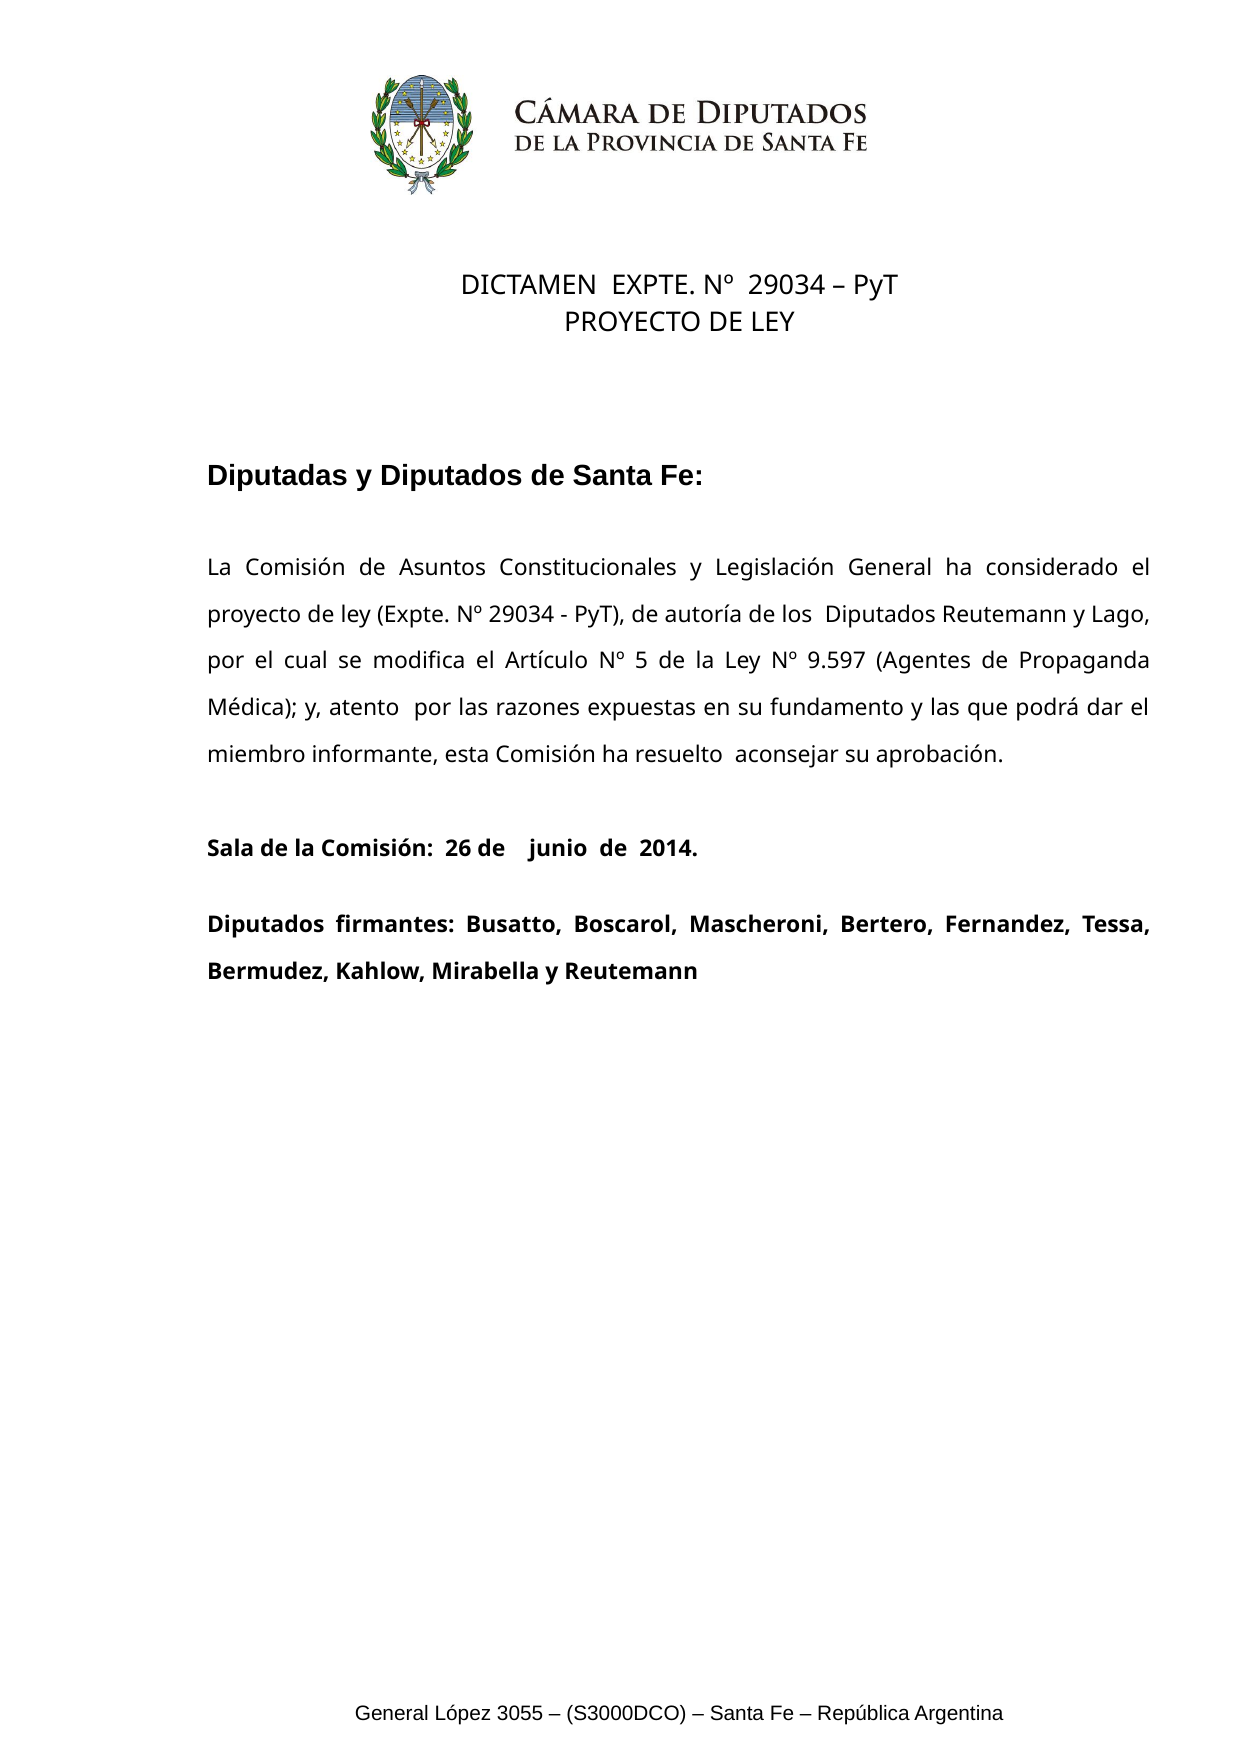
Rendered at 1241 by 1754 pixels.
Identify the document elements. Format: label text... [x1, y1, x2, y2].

subtitle Diputadas y Diputados de Santa Fe: [207, 458, 1152, 491]
text Diputados firmantes: Busatto, Boscarol, Mascheroni, Bertero, Fernandez, Tessa, Bermudez, Kahlow, Mirabella y Reutemann [207, 908, 1152, 986]
text DICTAMEN EXPTE. Nº 29034 – PyT [207, 265, 1152, 302]
picture [370, 75, 867, 199]
text PROYECTO DE LEY [207, 302, 1152, 339]
text La Comisión de Asuntos Constitucionales y Legislación General ha considerado el proyecto de ley (Expte. Nº 29034 - PyT), de autoría de los Diputados Reutemann y Lago, por el cual se modifica el Artículo Nº 5 de la Ley Nº 9.597 (Agentes de Propaganda Médica); y, atento por las razones expuestas en su fundamento y las que podrá dar el miembro informante, esta Comisión ha resuelto aconsejar su aprobación. [207, 551, 1152, 769]
text Sala de la Comisión: 26 de junio de 2014. [207, 832, 1152, 863]
